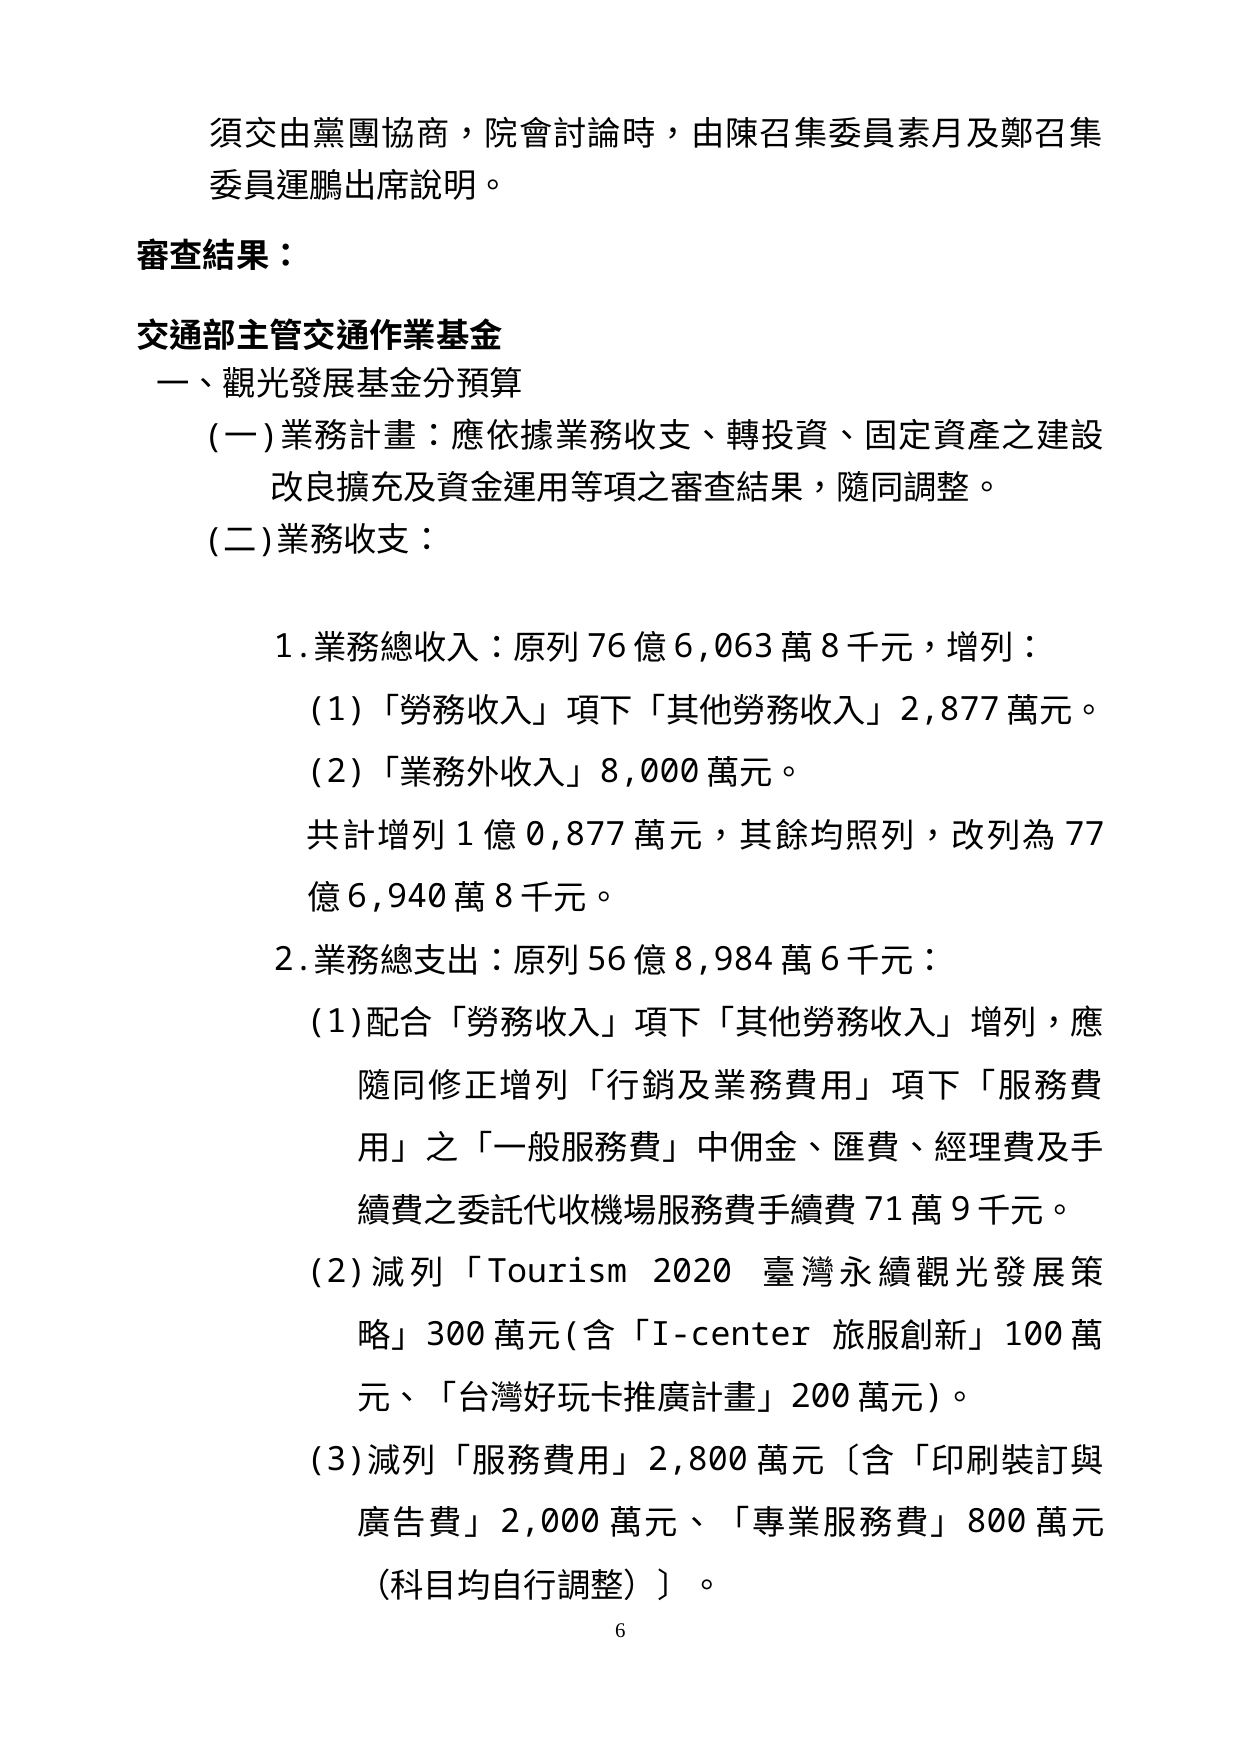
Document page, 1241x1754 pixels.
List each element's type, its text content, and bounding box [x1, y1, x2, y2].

text 須交由黨團協商，院會討論時，由陳召集委員素月及鄭召集委員運鵬出席說明。 [136, 103, 1104, 207]
text (2)減列「Tourism 2020 臺灣永續觀光發展策略」300萬元(含「I-center 旅服創新」100萬元、「台灣好玩卡推廣計畫」200萬元)。 [306, 1228, 1104, 1416]
text 1.業務總收入：原列76億6,063萬8千元，增列： [273, 603, 1104, 666]
text (2)「業務外收入」8,000萬元。 [306, 728, 1104, 791]
text (1)「勞務收入」項下「其他勞務收入」2,877萬元。 [306, 666, 1104, 728]
text 交通部主管交通作業基金 [136, 291, 1104, 353]
text 共計增列1億0,877萬元，其餘均照列，改列為77億6,940萬8千元。 [307, 791, 1104, 916]
text (二)業務收支： [203, 509, 1104, 562]
text 審查結果： [136, 226, 1104, 278]
text (1)配合「勞務收入」項下「其他勞務收入」增列，應隨同修正增列「行銷及業務費用」項下「服務費用」之「一般服務費」中佣金、匯費、經理費及手續費之委託代收機場服務費手續費71萬9千元。 [306, 978, 1104, 1228]
text (3)減列「服務費用」2,800萬元〔含「印刷裝訂與廣告費」2,000萬元、「專業服務費」800萬元（科目均自行調整）〕。 [306, 1416, 1104, 1603]
text 2.業務總支出：原列56億8,984萬6千元： [273, 916, 1104, 978]
text 一、觀光發展基金分預算 [136, 353, 1104, 405]
text (一)業務計畫：應依據業務收支、轉投資、固定資產之建設改良擴充及資金運用等項之審查結果，隨同調整。 [203, 405, 1104, 509]
